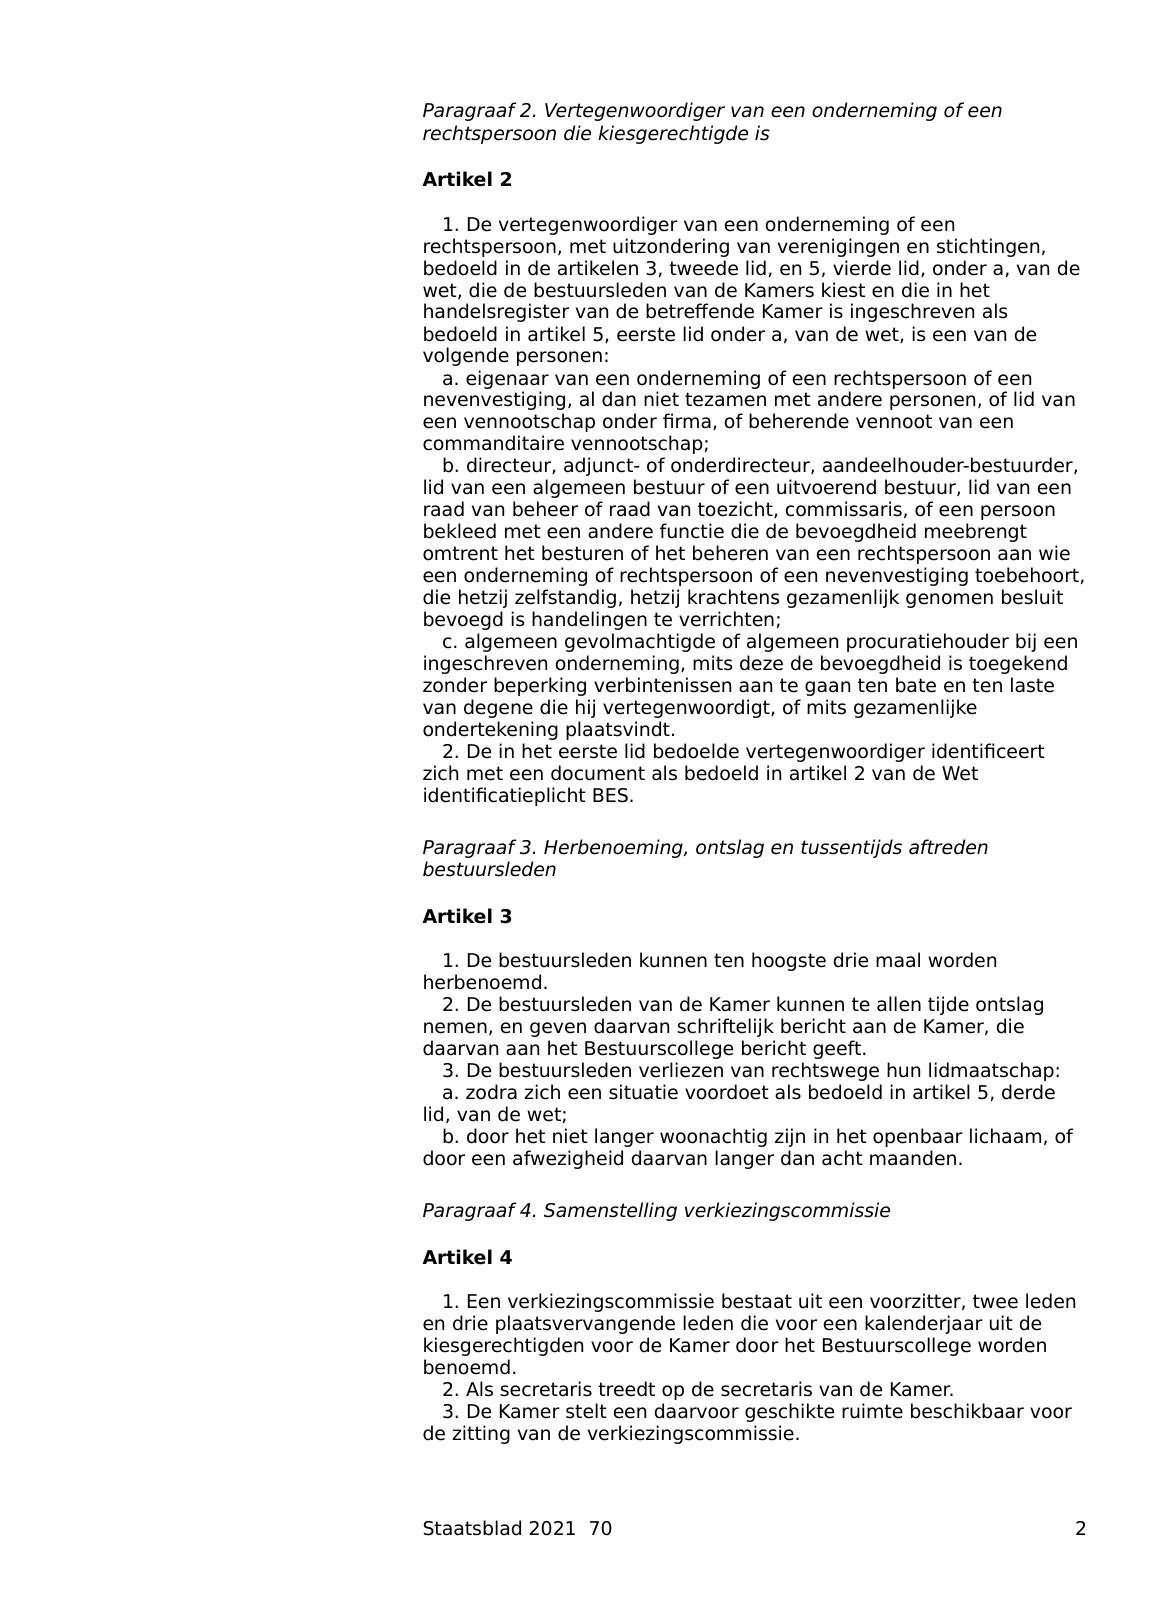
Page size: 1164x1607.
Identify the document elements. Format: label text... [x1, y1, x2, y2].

text 1. De vertegenwoordiger van een onderneming of een rechtspersoon, met uitzondering van verenigingen en stichtingen, bedoeld in de artikelen 3, tweede lid, en 5, vierde lid, onder a, van de wet, die de bestuursleden van de Kamers kiest en die in het handelsregister van de betreffende Kamer is ingeschreven als bedoeld in artikel 5, eerste lid onder a, van de wet, is een van de volgende personen: [422, 213, 1087, 367]
text a. zodra zich een situatie voordoet als bedoeld in artikel 5, derde lid, van de wet; [422, 1082, 1087, 1126]
text 2. De bestuursleden van de Kamer kunnen te allen tijde ontslag nemen, en geven daarvan schriftelijk bericht aan de Kamer, die daarvan aan het Bestuurscollege bericht geeft. [422, 994, 1087, 1060]
text 2. Als secretaris treedt op de secretaris van de Kamer. [422, 1379, 1087, 1401]
subtitle Paragraaf 3. Herbenoeming, ontslag en tussentijds aftreden bestuursleden [422, 837, 1087, 881]
text a. eigenaar van een onderneming of een rechtspersoon of een nevenvestiging, al dan niet tezamen met andere personen, of lid van een vennootschap onder firma, of beherende vennoot van een commanditaire vennootschap; [422, 367, 1087, 455]
subtitle Paragraaf 2. Vertegenwoordiger van een onderneming of een rechtspersoon die kiesgerechtigde is [422, 100, 1087, 144]
text 2. De in het eerste lid bedoelde vertegenwoordiger identificeert zich met een document als bedoeld in artikel 2 van de Wet identificatieplicht BES. [422, 741, 1087, 807]
subtitle Artikel 3 [422, 906, 1087, 928]
subtitle Artikel 4 [422, 1247, 1087, 1269]
subtitle Paragraaf 4. Samenstelling verkiezingscommissie [422, 1200, 1087, 1222]
text 1. De bestuursleden kunnen ten hoogste drie maal worden herbenoemd. [422, 950, 1087, 994]
text b. door het niet langer woonachtig zijn in het openbaar lichaam, of door een afwezigheid daarvan langer dan acht maanden. [422, 1126, 1087, 1170]
text b. directeur, adjunct- of onderdirecteur, aandeelhouder-bestuurder, lid van een algemeen bestuur of een uitvoerend bestuur, lid van een raad van beheer of raad van toezicht, commissaris, of een persoon bekleed met een andere functie die de bevoegdheid meebrengt omtrent het besturen of het beheren van een rechtspersoon aan wie een onderneming of rechtspersoon of een nevenvestiging toebehoort, die hetzij zelfstandig, hetzij krachtens gezamenlijk genomen besluit bevoegd is handelingen te verrichten; [422, 455, 1087, 631]
text 3. De Kamer stelt een daarvoor geschikte ruimte beschikbaar voor de zitting van de verkiezingscommissie. [422, 1401, 1087, 1445]
text 3. De bestuursleden verliezen van rechtswege hun lidmaatschap: [422, 1060, 1087, 1082]
subtitle Artikel 2 [422, 169, 1087, 191]
text c. algemeen gevolmachtigde of algemeen procuratiehouder bij een ingeschreven onderneming, mits deze de bevoegdheid is toegekend zonder beperking verbintenissen aan te gaan ten bate en ten laste van degene die hij vertegenwoordigt, of mits gezamenlijke ondertekening plaatsvindt. [422, 631, 1087, 741]
text 1. Een verkiezingscommissie bestaat uit een voorzitter, twee leden en drie plaatsvervangende leden die voor een kalenderjaar uit de kiesgerechtigden voor de Kamer door het Bestuurscollege worden benoemd. [422, 1291, 1087, 1379]
